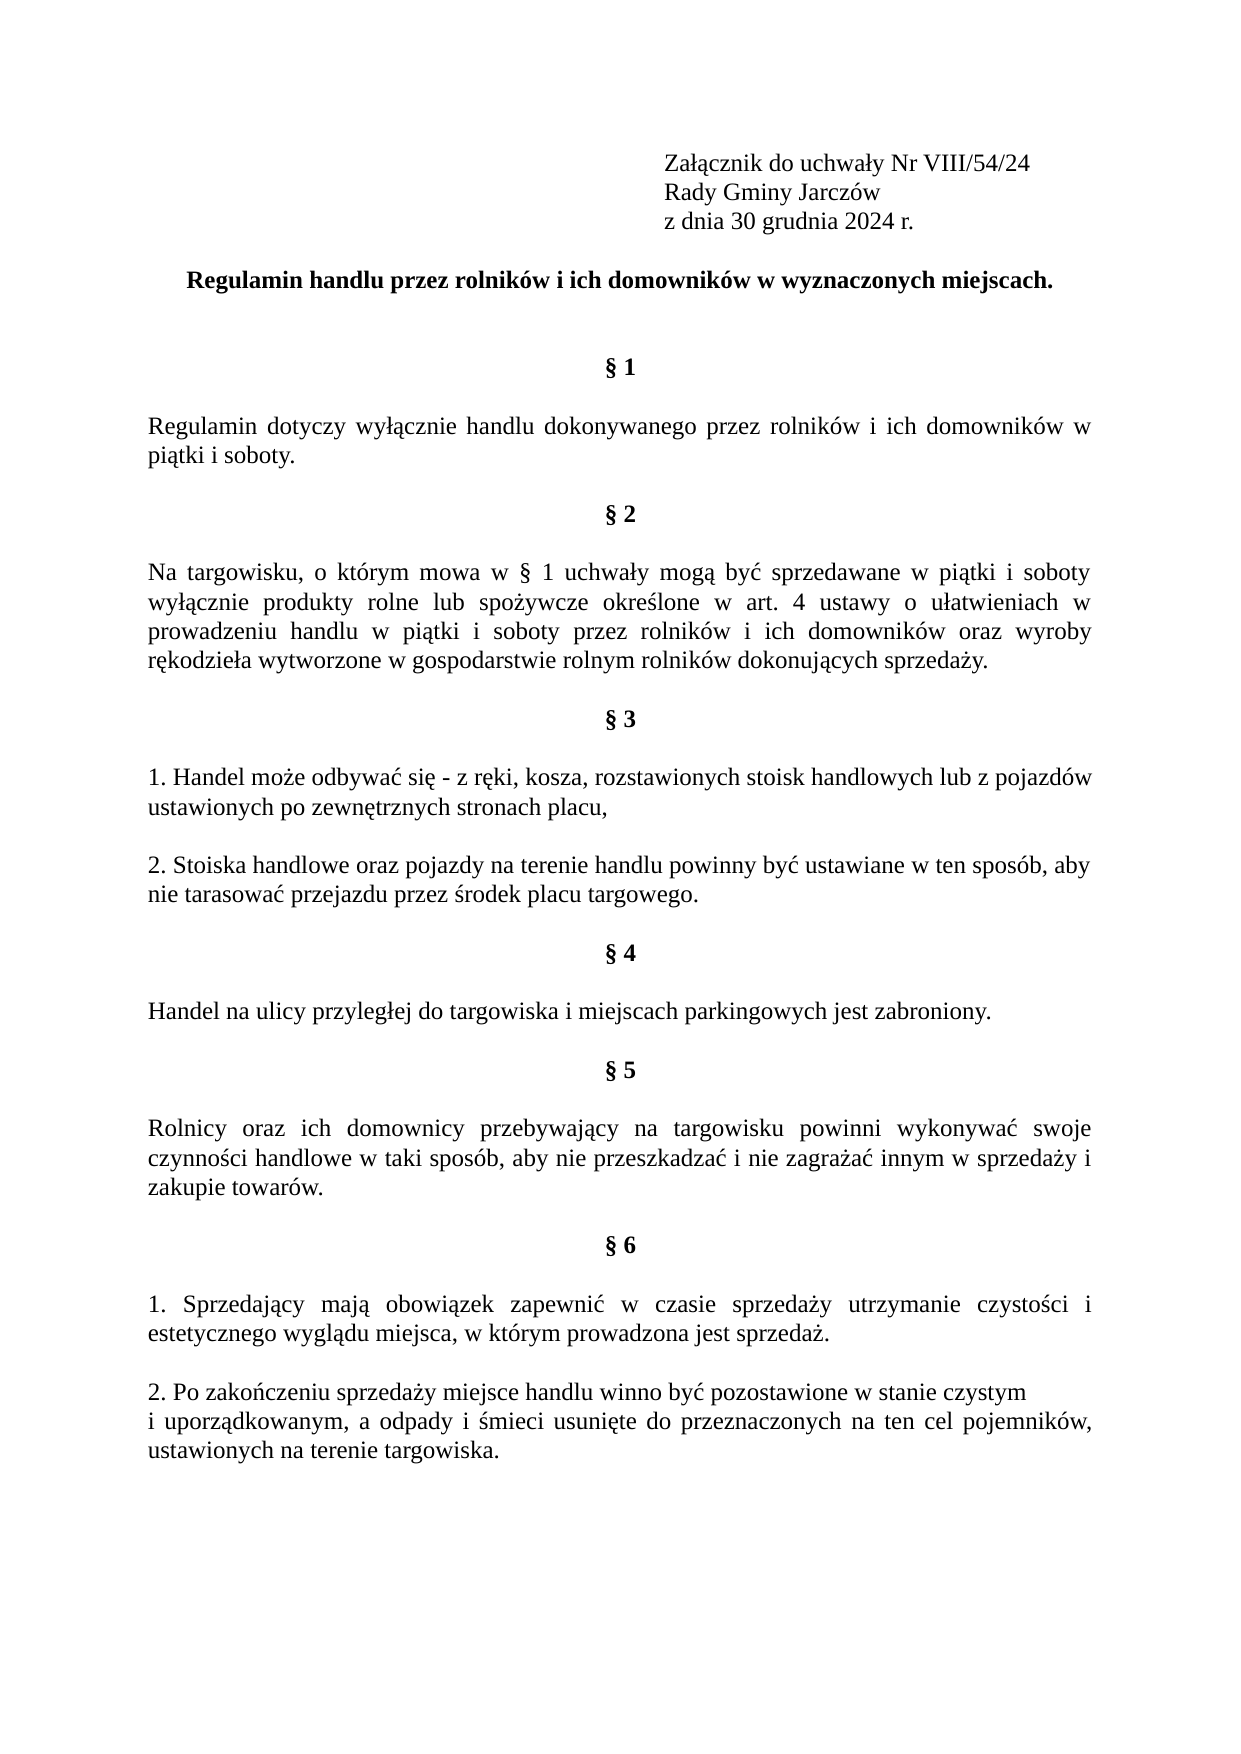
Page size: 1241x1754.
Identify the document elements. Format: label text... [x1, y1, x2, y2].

text § 6 [148, 1231, 1093, 1259]
text Handel na ulicy przyległej do targowiska i miejscach parkingowych jest zabroniony. [148, 996, 1093, 1025]
text Rolnicy oraz ich domownicy przebywający na targowisku powinni wykonywać swoje czynności handlowe w taki sposób, aby nie przeszkadzać i nie zagrażać innym w sprzedaży i zakupie towarów. [148, 1113, 1093, 1201]
text § 1 [148, 352, 1093, 381]
text nie tarasować przejazdu przez środek placu targowego. [148, 879, 1093, 908]
text i uporządkowanym, a odpady i śmieci usunięte do przeznaczonych na ten cel pojemników, ustawionych na terenie targowiska. [148, 1406, 1093, 1464]
text 1. Handel może odbywać się - z ręki, kosza, rozstawionych stoisk handlowych lub z pojazdów ustawionych po zewnętrznych stronach placu, [148, 762, 1093, 820]
text Załącznik do uchwały Nr VIII/54/24 [664, 148, 1093, 176]
text Regulamin handlu przez rolników i ich domowników w wyznaczonych miejscach. [148, 265, 1093, 293]
text 2. Po zakończeniu sprzedaży miejsce handlu winno być pozostawione w stanie czystym [148, 1377, 1093, 1406]
text § 3 [148, 704, 1093, 732]
text Rady Gminy Jarczów [590, 177, 1093, 206]
text 2. Stoiska handlowe oraz pojazdy na terenie handlu powinny być ustawiane w ten sposób, aby [148, 850, 1093, 879]
text § 5 [148, 1055, 1093, 1084]
text 1. Sprzedający mają obowiązek zapewnić w czasie sprzedaży utrzymanie czystości i estetycznego wyglądu miejsca, w którym prowadzona jest sprzedaż. [148, 1289, 1093, 1347]
text Na targowisku, o którym mowa w § 1 uchwały mogą być sprzedawane w piątki i soboty wyłącznie produkty rolne lub spożywcze określone w art. 4 ustawy o ułatwieniach w prowadzeniu handlu w piątki i soboty przez rolników i ich domowników oraz wyroby rękodzieła wytworzone w gospodarstwie rolnym rolników dokonujących sprzedaży. [148, 557, 1093, 674]
text z dnia 30 grudnia 2024 r. [590, 206, 1093, 235]
text § 2 [148, 499, 1093, 528]
text § 4 [148, 938, 1093, 967]
text Regulamin dotyczy wyłącznie handlu dokonywanego przez rolników i ich domowników w piątki i soboty. [148, 411, 1093, 469]
